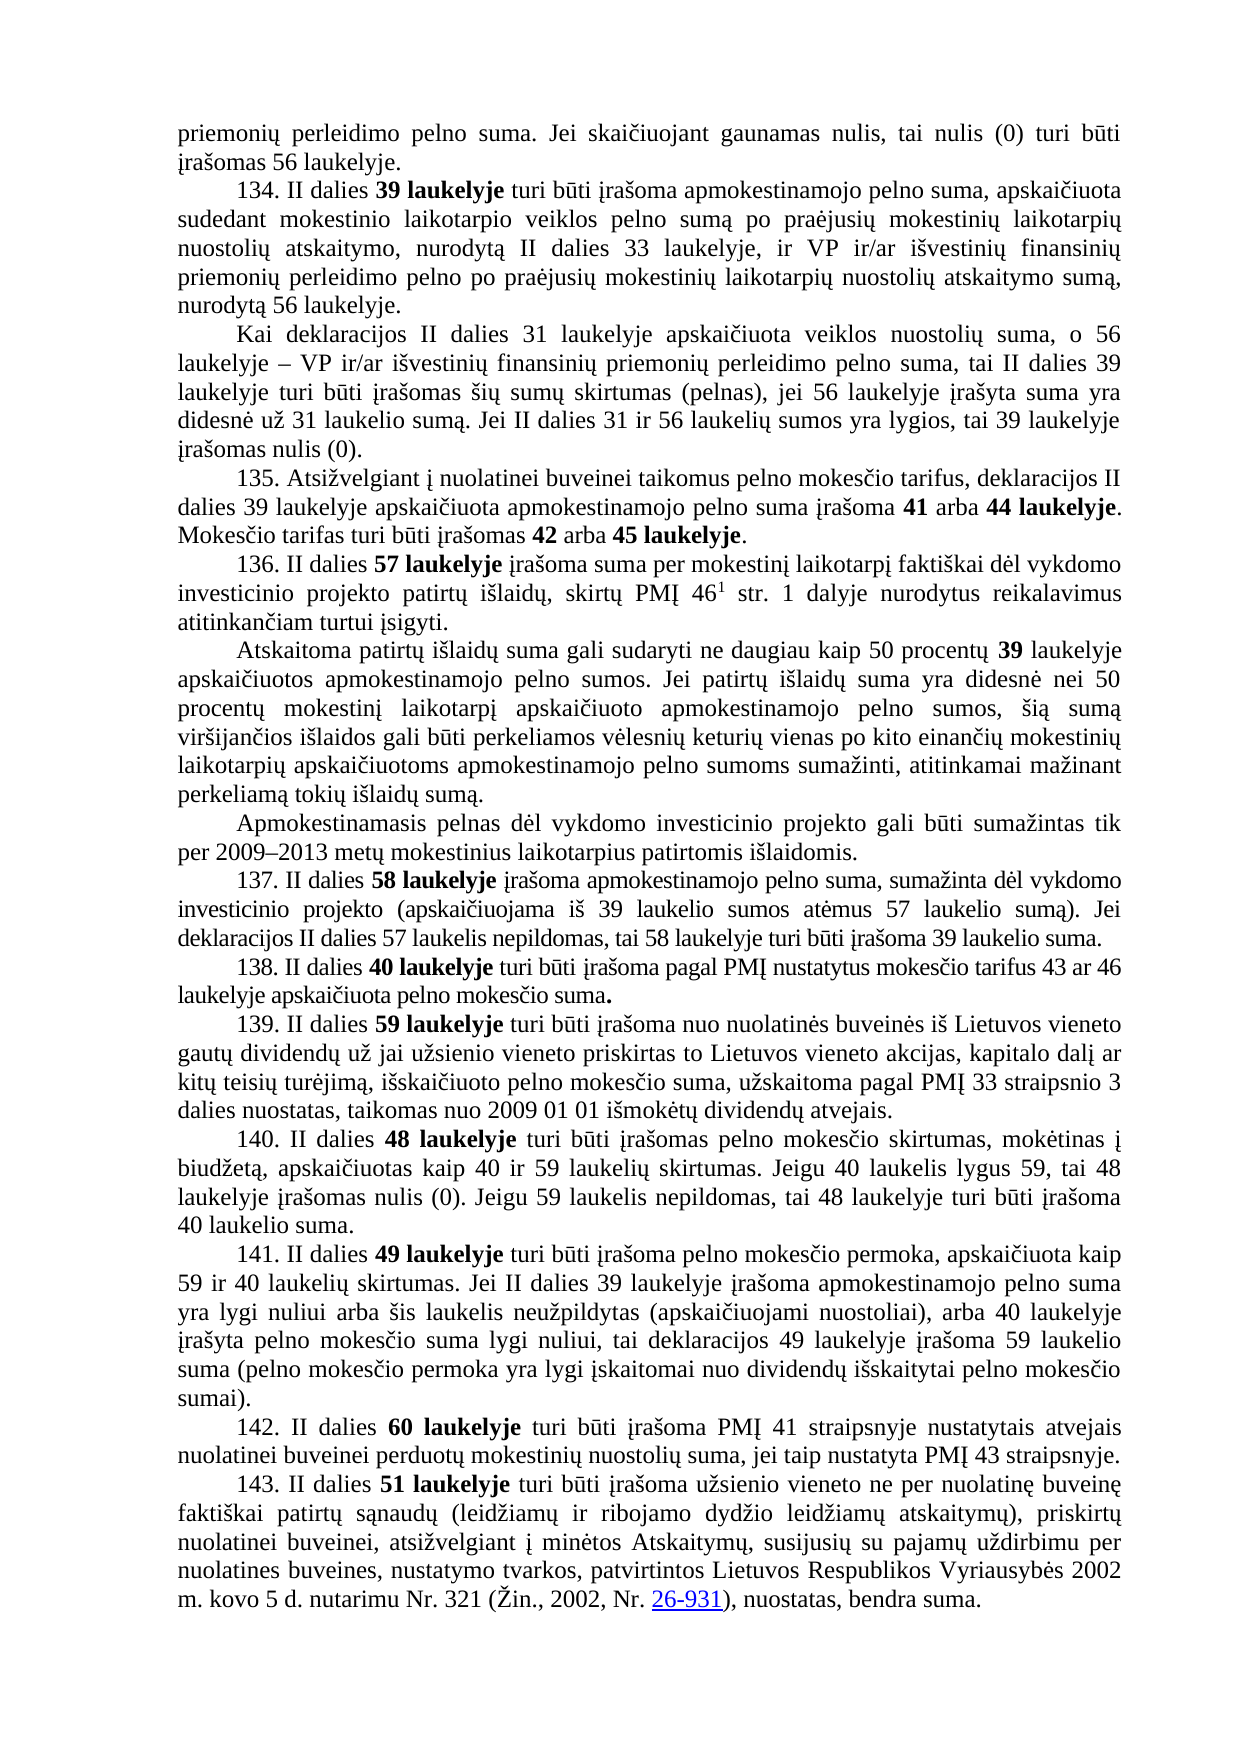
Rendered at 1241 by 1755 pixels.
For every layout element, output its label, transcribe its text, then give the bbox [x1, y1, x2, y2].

text 137. II dalies 58 laukelyje įrašoma apmokestinamojo pelno suma, sumažinta dėl vykdomo investicinio projekto (apskaičiuojama iš 39 laukelio sumos atėmus 57 laukelio sumą). Jei deklaracijos II dalies 57 laukelis nepildomas, tai 58 laukelyje turi būti įrašoma 39 laukelio suma. [177, 866, 1122, 952]
text 140. II dalies 48 laukelyje turi būti įrašomas pelno mokesčio skirtumas, mokėtinas į biudžetą, apskaičiuotas kaip 40 ir 59 laukelių skirtumas. Jeigu 40 laukelis lygus 59, tai 48 laukelyje įrašomas nulis (0). Jeigu 59 laukelis nepildomas, tai 48 laukelyje turi būti įrašoma 40 laukelio suma. [177, 1124, 1122, 1239]
text 142. II dalies 60 laukelyje turi būti įrašoma PMĮ 41 straipsnyje nustatytais atvejais nuolatinei buveinei perduotų mokestinių nuostolių suma, jei taip nustatyta PMĮ 43 straipsnyje. [177, 1412, 1122, 1469]
text 134. II dalies 39 laukelyje turi būti įrašoma apmokestinamojo pelno suma, apskaičiuota sudedant mokestinio laikotarpio veiklos pelno sumą po praėjusių mokestinių laikotarpių nuostolių atskaitymo, nurodytą II dalies 33 laukelyje, ir VP ir/ar išvestinių finansinių priemonių perleidimo pelno po praėjusių mokestinių laikotarpių nuostolių atskaitymo sumą, nurodytą 56 laukelyje. [177, 176, 1122, 319]
text 143. II dalies 51 laukelyje turi būti įrašoma užsienio vieneto ne per nuolatinę buveinę faktiškai patirtų sąnaudų (leidžiamų ir ribojamo dydžio leidžiamų atskaitymų), priskirtų nuolatinei buveinei, atsižvelgiant į minėtos Atskaitymų, susijusių su pajamų uždirbimu per nuolatines buveines, nustatymo tvarkos, patvirtintos Lietuvos Respublikos Vyriausybės 2002 m. kovo 5 d. nutarimu Nr. 321 (Žin., 2002, Nr. 26-931), nuostatas, bendra suma. [177, 1469, 1122, 1613]
text 135. Atsižvelgiant į nuolatinei buveinei taikomus pelno mokesčio tarifus, deklaracijos II dalies 39 laukelyje apskaičiuota apmokestinamojo pelno suma įrašoma 41 arba 44 laukelyje. Mokesčio tarifas turi būti įrašomas 42 arba 45 laukelyje. [177, 463, 1122, 549]
text Kai deklaracijos II dalies 31 laukelyje apskaičiuota veiklos nuostolių suma, o 56 laukelyje – VP ir/ar išvestinių finansinių priemonių perleidimo pelno suma, tai II dalies 39 laukelyje turi būti įrašomas šių sumų skirtumas (pelnas), jei 56 laukelyje įrašyta suma yra didesnė už 31 laukelio sumą. Jei II dalies 31 ir 56 laukelių sumos yra lygios, tai 39 laukelyje įrašomas nulis (0). [177, 319, 1122, 463]
text 138. II dalies 40 laukelyje turi būti įrašoma pagal PMĮ nustatytus mokesčio tarifus 43 ar 46 laukelyje apskaičiuota pelno mokesčio suma. [177, 952, 1122, 1009]
text 141. II dalies 49 laukelyje turi būti įrašoma pelno mokesčio permoka, apskaičiuota kaip 59 ir 40 laukelių skirtumas. Jei II dalies 39 laukelyje įrašoma apmokestinamojo pelno suma yra lygi nuliui arba šis laukelis neužpildytas (apskaičiuojami nuostoliai), arba 40 laukelyje įrašyta pelno mokesčio suma lygi nuliui, tai deklaracijos 49 laukelyje įrašoma 59 laukelio suma (pelno mokesčio permoka yra lygi įskaitomai nuo dividendų išskaitytai pelno mokesčio sumai). [177, 1239, 1122, 1412]
text Apmokestinamasis pelnas dėl vykdomo investicinio projekto gali būti sumažintas tik per 2009–2013 metų mokestinius laikotarpius patirtomis išlaidomis. [177, 808, 1122, 866]
text 139. II dalies 59 laukelyje turi būti įrašoma nuo nuolatinės buveinės iš Lietuvos vieneto gautų dividendų už jai užsienio vieneto priskirtas to Lietuvos vieneto akcijas, kapitalo dalį ar kitų teisių turėjimą, išskaičiuoto pelno mokesčio suma, užskaitoma pagal PMĮ 33 straipsnio 3 dalies nuostatas, taikomas nuo 2009 01 01 išmokėtų dividendų atvejais. [177, 1009, 1122, 1124]
text priemonių perleidimo pelno suma. Jei skaičiuojant gaunamas nulis, tai nulis (0) turi būti įrašomas 56 laukelyje. [177, 118, 1122, 176]
text Atskaitoma patirtų išlaidų suma gali sudaryti ne daugiau kaip 50 procentų 39 laukelyje apskaičiuotos apmokestinamojo pelno sumos. Jei patirtų išlaidų suma yra didesnė nei 50 procentų mokestinį laikotarpį apskaičiuoto apmokestinamojo pelno sumos, šią sumą viršijančios išlaidos gali būti perkeliamos vėlesnių keturių vienas po kito einančių mokestinių laikotarpių apskaičiuotoms apmokestinamojo pelno sumoms sumažinti, atitinkamai mažinant perkeliamą tokių išlaidų sumą. [177, 636, 1122, 808]
text 136. II dalies 57 laukelyje įrašoma suma per mokestinį laikotarpį faktiškai dėl vykdomo investicinio projekto patirtų išlaidų, skirtų PMĮ 461 str. 1 dalyje nurodytus reikalavimus atitinkančiam turtui įsigyti. [177, 549, 1122, 636]
